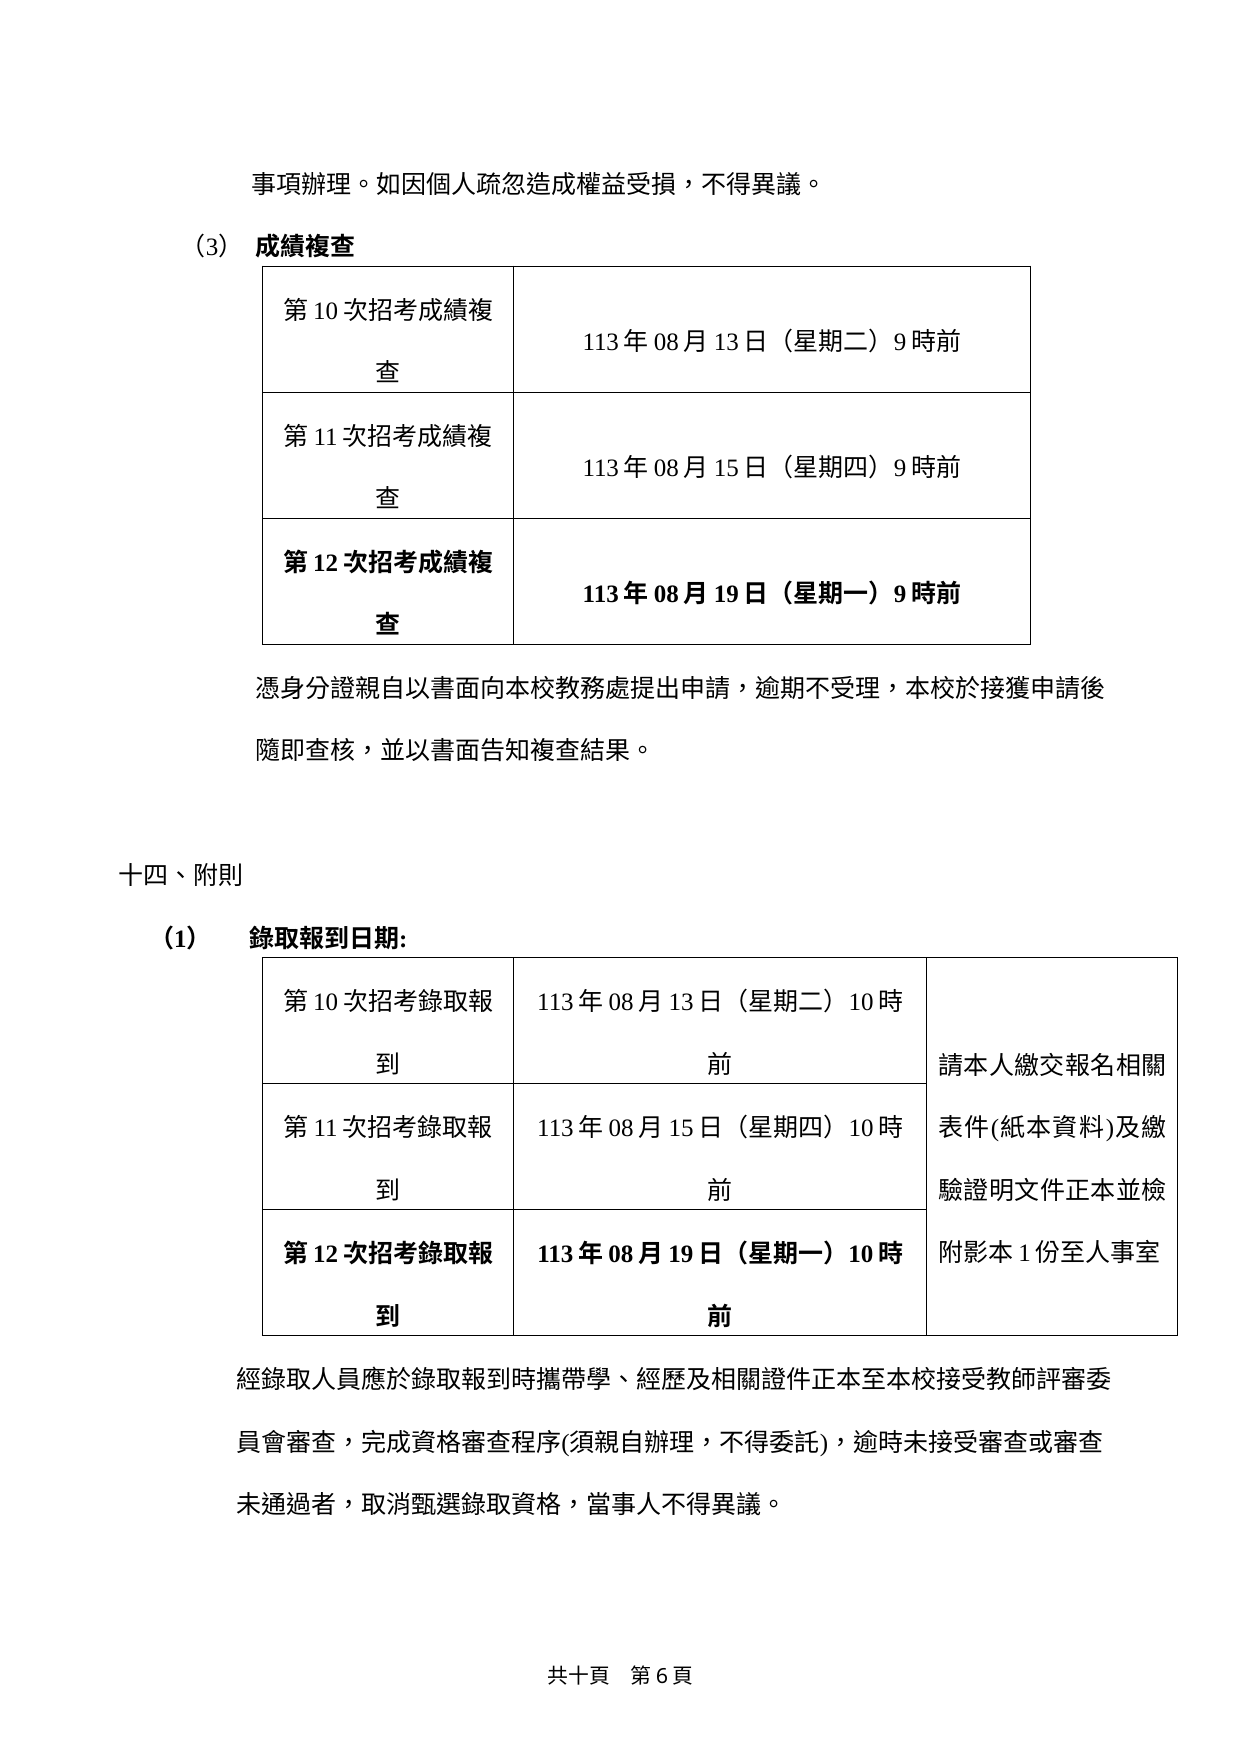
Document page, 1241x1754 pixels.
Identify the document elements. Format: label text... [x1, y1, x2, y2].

text 事項辦理。如因個人疏忽造成權益受損，不得異議。 [251, 141, 1122, 203]
table_cell 第12次招考成績複查 [263, 519, 513, 644]
text 憑身分證親自以書面向本校教務處提出申請，逾期不受理，本校於接獲申請後隨即查核，並以書面告知複查結果。 [256, 645, 1122, 770]
table_header 第10次招考錄取報到 [263, 958, 513, 1083]
list 成績複查 [181, 203, 1122, 266]
table_header 第10次招考成績複查 [263, 267, 513, 392]
table_cell 113年08月19日（星期一）9時前 [514, 519, 1030, 644]
table_cell 113年08月15日（星期四）10時前 [514, 1084, 926, 1209]
table_cell 113年08月19日（星期一）10時前 [514, 1210, 926, 1335]
table_cell 第11次招考錄取報到 [263, 1084, 513, 1209]
table_cell 第11次招考成績複查 [263, 393, 513, 518]
list 錄取報到日期: [149, 895, 1122, 957]
table_cell 第12次招考錄取報到 [263, 1210, 513, 1335]
text 經錄取人員應於錄取報到時攜帶學、經歷及相關證件正本至本校接受教師評審委員會審查，完成資格審查程序(須親自辦理，不得委託)，逾時未接受審查或審查未通過者，取消甄選錄取資格，當事人不得異議。 [236, 1336, 1122, 1524]
table_header 113年08月13日（星期二）10時前 [514, 958, 926, 1083]
text 十四、附則 [118, 832, 1122, 895]
table_header 113年08月13日（星期二）9時前 [514, 267, 1030, 392]
table_header 請本人繳交報名相關表件(紙本資料)及繳驗證明文件正本並檢附影本1份至人事室 [927, 958, 1177, 1335]
table_cell 113年08月15日（星期四）9時前 [514, 393, 1030, 518]
